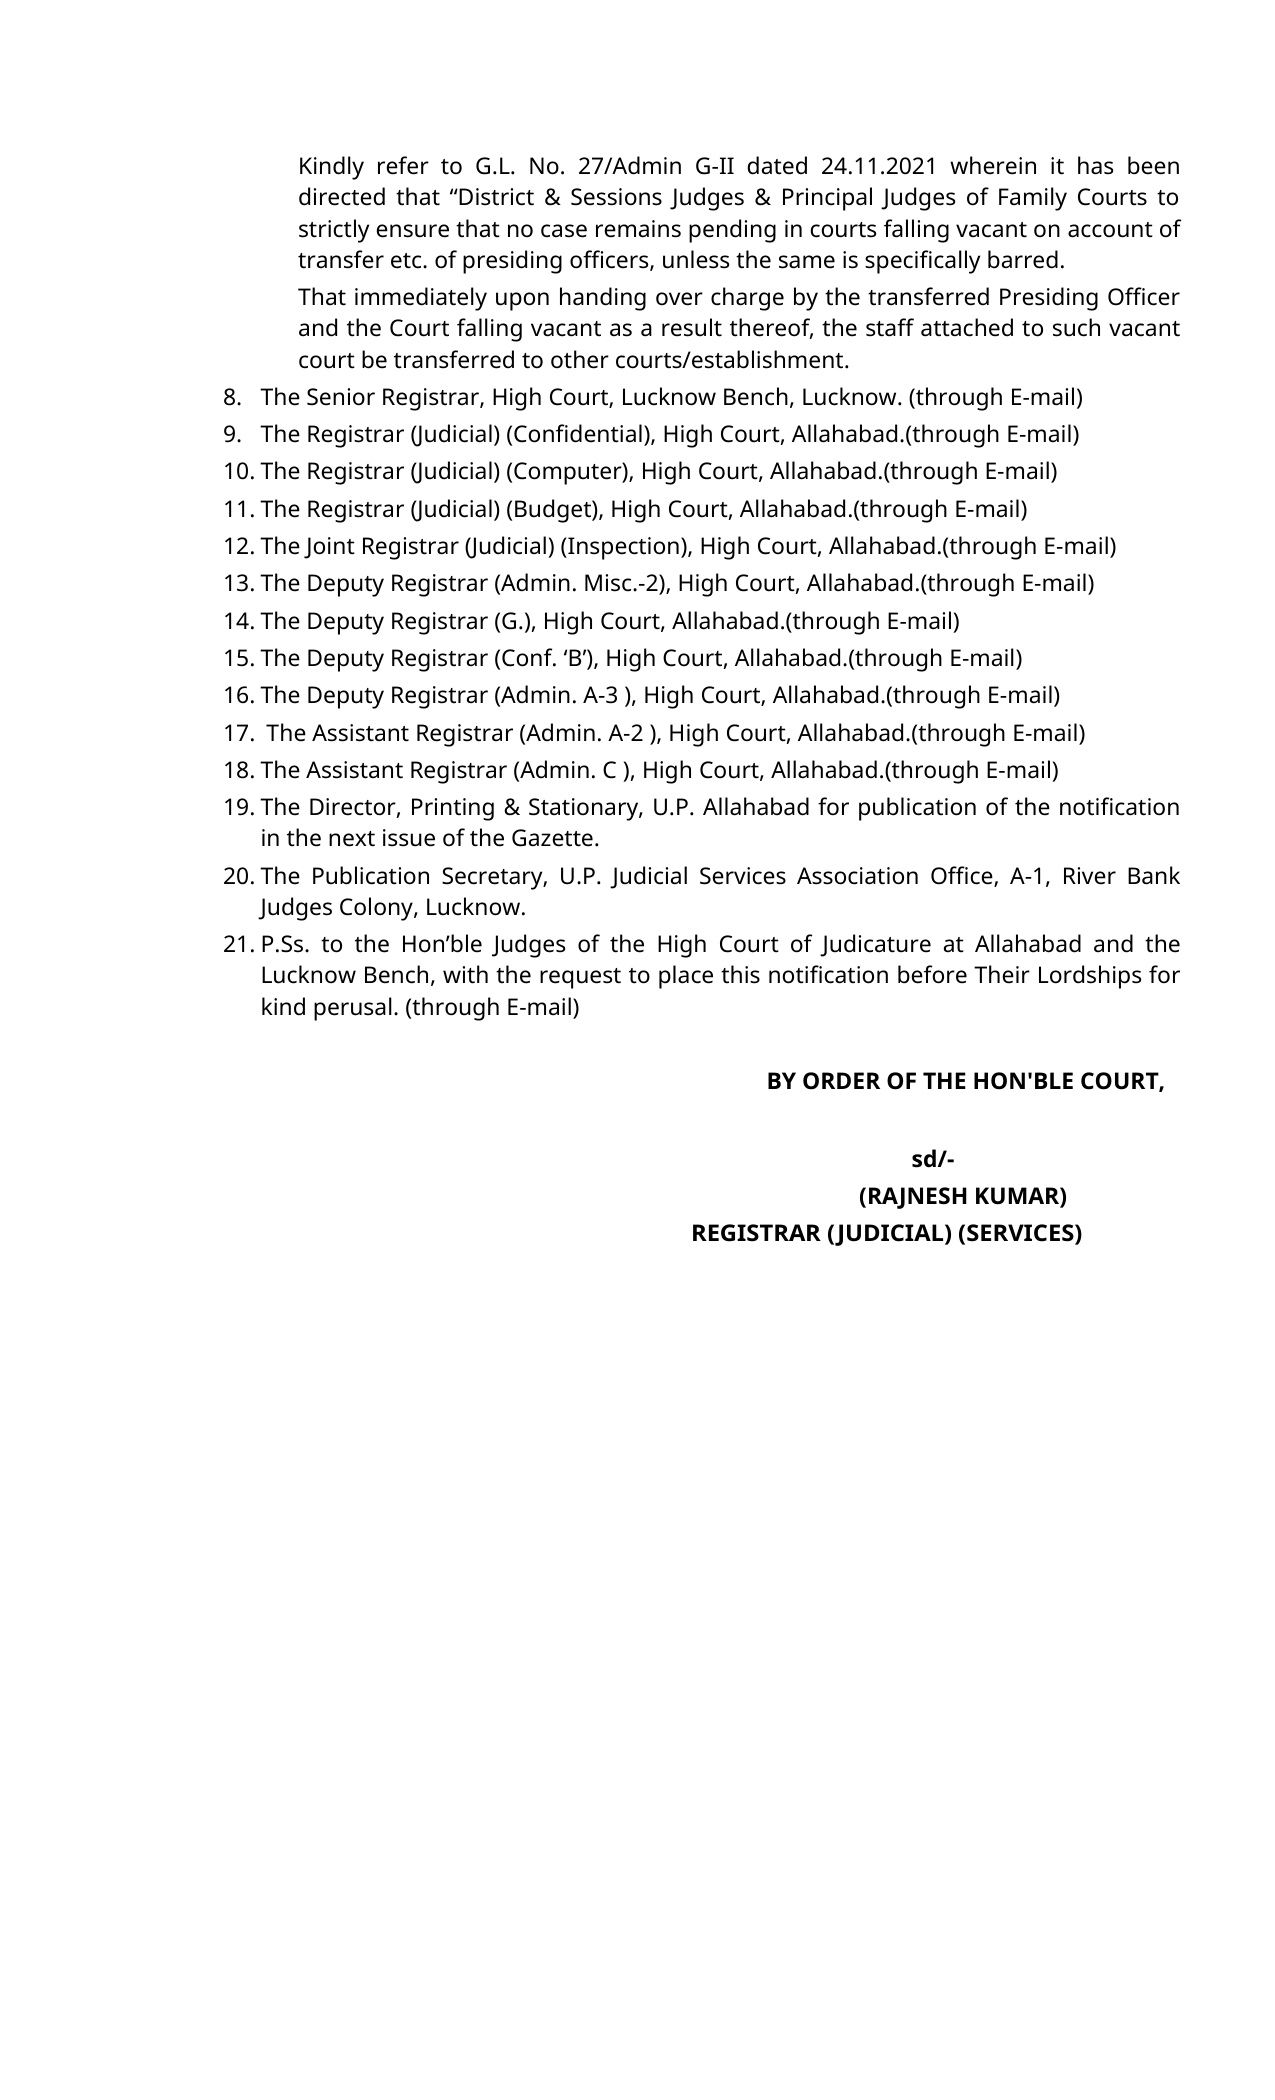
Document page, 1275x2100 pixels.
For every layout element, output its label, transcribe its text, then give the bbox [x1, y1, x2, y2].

list The Deputy Registrar (Admin. Misc.-2), High Court, Allahabad.(through E-mail) [223, 567, 1181, 598]
text REGISTRAR (JUDICIAL) (SERVICES) [185, 1217, 1189, 1248]
list The Registrar (Judicial) (Confidential), High Court, Allahabad.(through E-mail) [223, 418, 1181, 449]
text Kindly refer to G.L. No. 27/Admin G-II dated 24.11.2021 wherein it has been directed that “District & Sessions Judges & Principal Judges of Family Courts to strictly ensure that no case remains pending in courts falling vacant on account of transfer etc. of presiding officers, unless the same is specifically barred. [298, 150, 1181, 275]
list The Publication Secretary, U.P. Judicial Services Association Office, A-1, River Bank Judges Colony, Lucknow. [223, 859, 1181, 922]
list The Joint Registrar (Judicial) (Inspection), High Court, Allahabad.(through E-mail) [223, 530, 1181, 561]
text That immediately upon handing over charge by the transferred Presiding Officer and the Court falling vacant as a result thereof, the staff attached to such vacant court be transferred to other courts/establishment. [298, 281, 1181, 375]
list The Deputy Registrar (Conf. ‘B’), High Court, Allahabad.(through E-mail) [223, 642, 1181, 673]
list The Assistant Registrar (Admin. C ), High Court, Allahabad.(through E-mail) [223, 754, 1181, 785]
list P.Ss. to the Hon’ble Judges of the High Court of Judicature at Allahabad and the Lucknow Bench, with the request to place this notification before Their Lordships for kind perusal. (through E-mail) [223, 928, 1181, 1022]
list The Director, Printing & Stationary, U.P. Allahabad for publication of the notification in the next issue of the Gazette. [223, 791, 1181, 853]
list The Assistant Registrar (Admin. A-2 ), High Court, Allahabad.(through E-mail) [223, 716, 1181, 748]
text BY ORDER OF THE HON'BLE COURT, [185, 1065, 1181, 1096]
text (RAJNESH KUMAR) [560, 1180, 1181, 1211]
list The Deputy Registrar (Admin. A-3 ), High Court, Allahabad.(through E-mail) [223, 679, 1181, 710]
list The Deputy Registrar (G.), High Court, Allahabad.(through E-mail) [223, 604, 1181, 636]
list The Registrar (Judicial) (Computer), High Court, Allahabad.(through E-mail) [223, 455, 1181, 487]
list The Senior Registrar, High Court, Lucknow Bench, Lucknow. (through E-mail) [223, 381, 1181, 412]
text sd/- [560, 1143, 1181, 1174]
list The Registrar (Judicial) (Budget), High Court, Allahabad.(through E-mail) [223, 493, 1181, 524]
